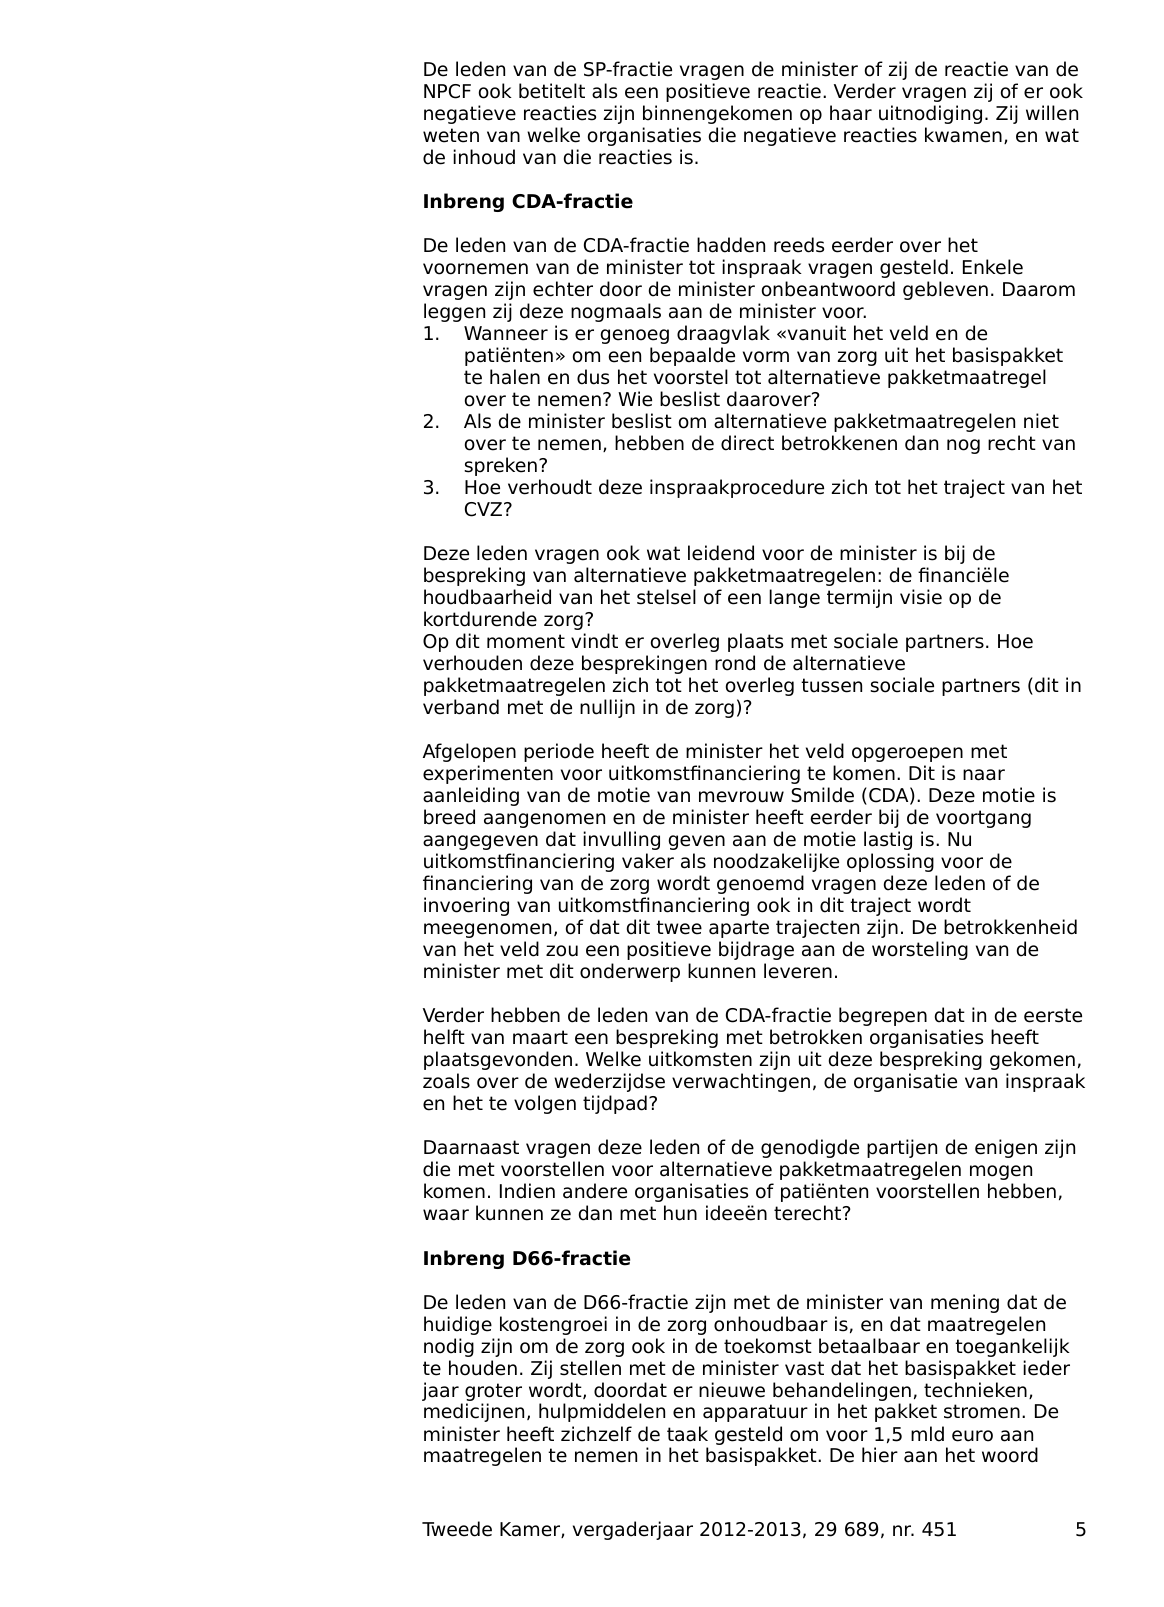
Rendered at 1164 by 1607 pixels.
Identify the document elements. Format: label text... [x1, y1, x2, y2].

text Afgelopen periode heeft de minister het veld opgeroepen met experimenten voor uitkomstfinanciering te komen. Dit is naar aanleiding van de motie van mevrouw Smilde (CDA). Deze motie is breed aangenomen en de minister heeft eerder bij de voortgang aangegeven dat invulling geven aan de motie lastig is. Nu uitkomstfinanciering vaker als noodzakelijke oplossing voor de financiering van de zorg wordt genoemd vragen deze leden of de invoering van uitkomstfinanciering ook in dit traject wordt meegenomen, of dat dit twee aparte trajecten zijn. De betrokkenheid van het veld zou een positieve bijdrage aan de worsteling van de minister met dit onderwerp kunnen leveren. [422, 741, 1087, 983]
text 1. Wanneer is er genoeg draagvlak «vanuit het veld en de patiënten» om een bepaalde vorm van zorg uit het basispakket te halen en dus het voorstel tot alternatieve pakketmaatregel over te nemen? Wie beslist daarover? [422, 323, 1087, 411]
text De leden van de CDA-fractie hadden reeds eerder over het voornemen van de minister tot inspraak vragen gesteld. Enkele vragen zijn echter door de minister onbeantwoord gebleven. Daarom leggen zij deze nogmaals aan de minister voor. [422, 235, 1087, 323]
subtitle Inbreng CDA-fractie [422, 191, 1087, 213]
text Verder hebben de leden van de CDA-fractie begrepen dat in de eerste helft van maart een bespreking met betrokken organisaties heeft plaatsgevonden. Welke uitkomsten zijn uit deze bespreking gekomen, zoals over de wederzijdse verwachtingen, de organisatie van inspraak en het te volgen tijdpad? [422, 1005, 1087, 1115]
text 2. Als de minister beslist om alternatieve pakketmaatregelen niet over te nemen, hebben de direct betrokkenen dan nog recht van spreken? [422, 411, 1087, 477]
text Daarnaast vragen deze leden of de genodigde partijen de enigen zijn die met voorstellen voor alternatieve pakketmaatregelen mogen komen. Indien andere organisaties of patiënten voorstellen hebben, waar kunnen ze dan met hun ideeën terecht? [422, 1137, 1087, 1225]
text Op dit moment vindt er overleg plaats met sociale partners. Hoe verhouden deze besprekingen rond de alternatieve pakketmaatregelen zich tot het overleg tussen sociale partners (dit in verband met de nullijn in de zorg)? [422, 631, 1087, 719]
text De leden van de SP-fractie vragen de minister of zij de reactie van de NPCF ook betitelt als een positieve reactie. Verder vragen zij of er ook negatieve reacties zijn binnengekomen op haar uitnodiging. Zij willen weten van welke organisaties die negatieve reacties kwamen, en wat de inhoud van die reacties is. [422, 59, 1087, 169]
text De leden van de D66-fractie zijn met de minister van mening dat de huidige kostengroei in de zorg onhoudbaar is, en dat maatregelen nodig zijn om de zorg ook in de toekomst betaalbaar en toegankelijk te houden. Zij stellen met de minister vast dat het basispakket ieder jaar groter wordt, doordat er nieuwe behandelingen, technieken, medicijnen, hulpmiddelen en apparatuur in het pakket stromen. De minister heeft zichzelf de taak gesteld om voor 1,5 mld euro aan maatregelen te nemen in het basispakket. De hier aan het woord [422, 1292, 1087, 1467]
subtitle Inbreng D66-fractie [422, 1247, 1087, 1269]
text 3. Hoe verhoudt deze inspraakprocedure zich tot het traject van het CVZ? [422, 477, 1087, 521]
text Deze leden vragen ook wat leidend voor de minister is bij de bespreking van alternatieve pakketmaatregelen: de financiële houdbaarheid van het stelsel of een lange termijn visie op de kortdurende zorg? [422, 543, 1087, 631]
